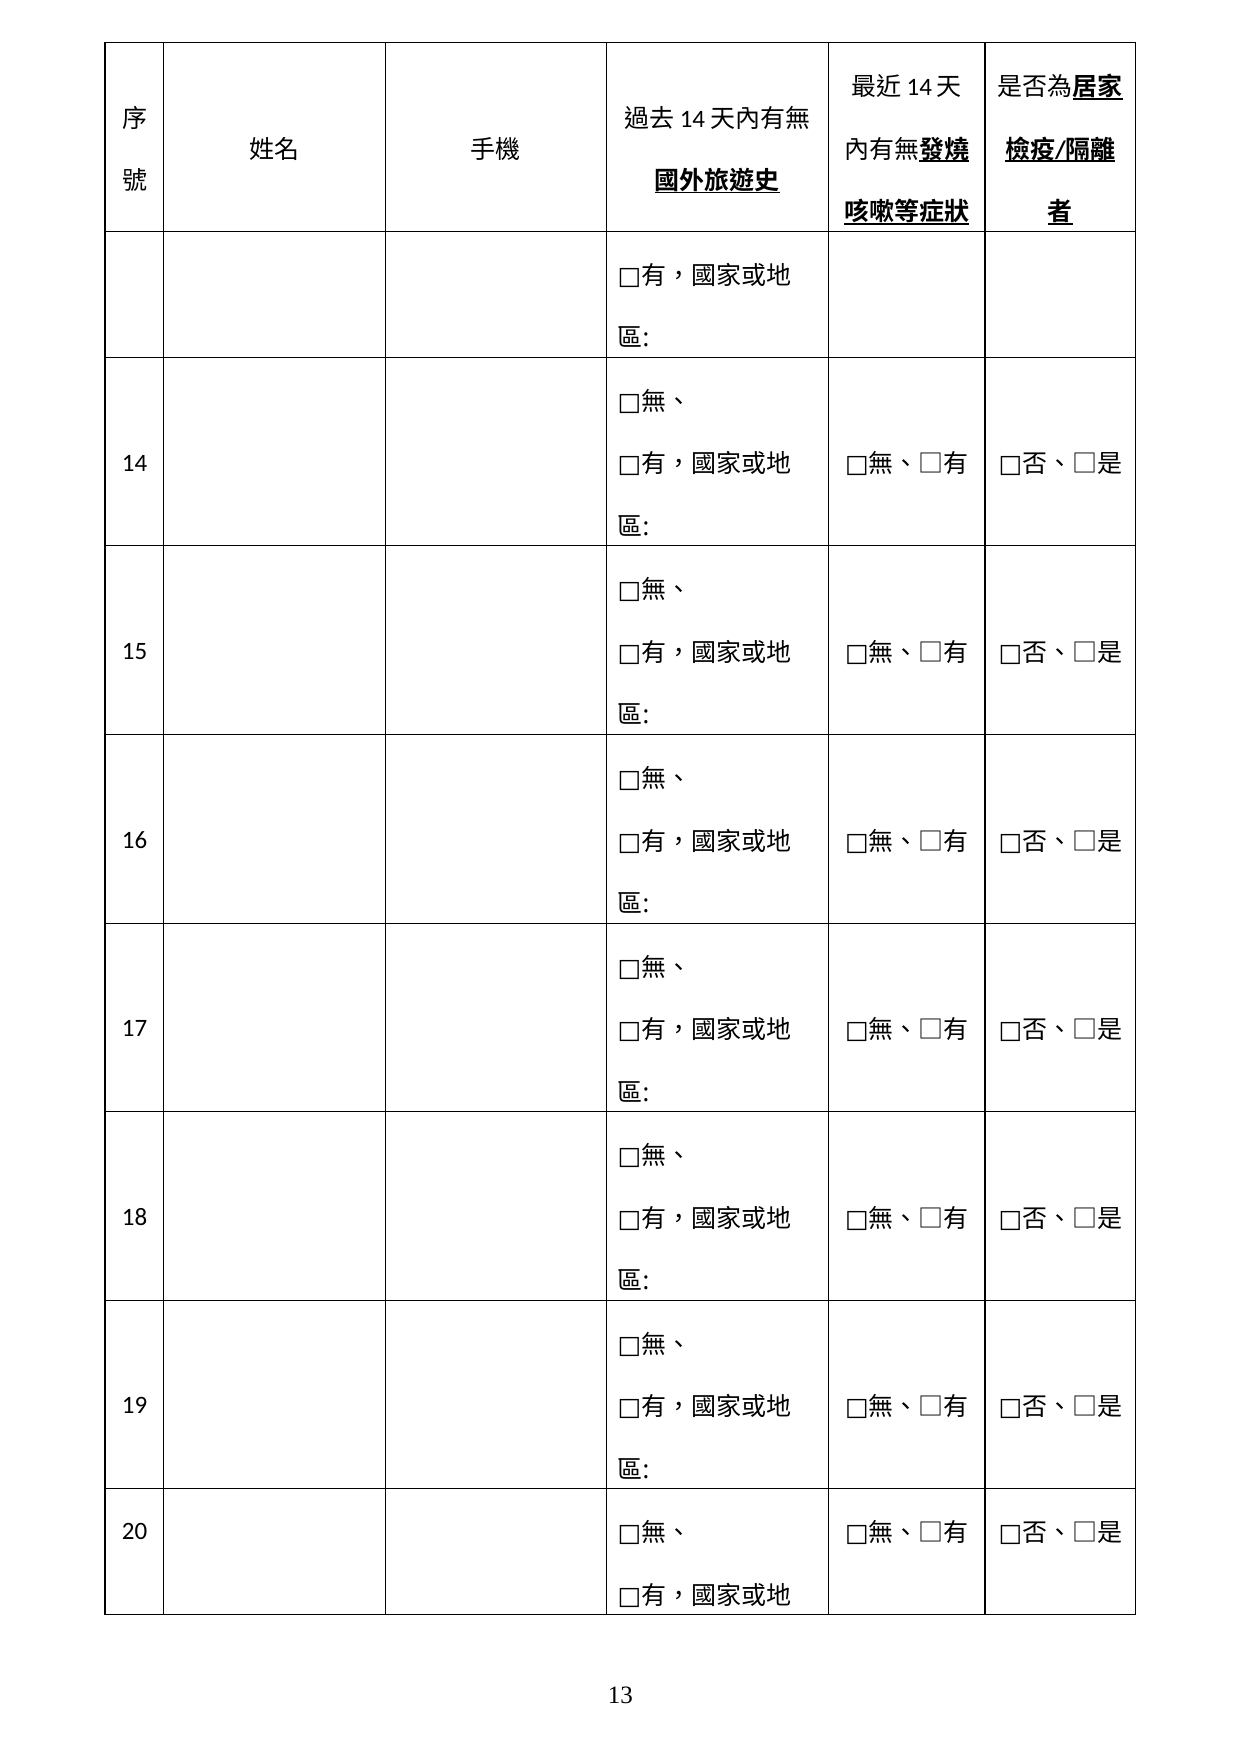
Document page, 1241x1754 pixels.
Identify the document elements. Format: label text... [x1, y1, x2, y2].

table_cell □無、 □有，國家或地區: [607, 1112, 828, 1299]
table_cell [386, 1301, 606, 1488]
table_header 序號 [106, 43, 163, 231]
table_cell 19 [106, 1301, 163, 1488]
table_cell [164, 1301, 385, 1488]
table_cell [386, 924, 606, 1111]
table_cell [164, 546, 385, 734]
table_cell □否、□是 [986, 1301, 1135, 1488]
table_cell □無、□有 [829, 735, 984, 922]
table_cell □否、□是 [986, 924, 1135, 1111]
table_cell □無、□有 [829, 1489, 984, 1614]
table_cell [164, 1489, 385, 1614]
table_cell [164, 232, 385, 357]
table_cell □無、 □有，國家或地區: [607, 735, 828, 922]
table_cell 16 [106, 735, 163, 922]
table_cell □否、□是 [986, 546, 1135, 734]
table_cell 15 [106, 546, 163, 734]
table_cell [164, 358, 385, 545]
table_cell [386, 1112, 606, 1299]
table_cell [986, 232, 1135, 357]
table_cell □無、 □有，國家或地區: [607, 924, 828, 1111]
table_cell [164, 924, 385, 1111]
table_cell □無、 □有，國家或地 [607, 1489, 828, 1614]
table_cell 18 [106, 1112, 163, 1299]
table_cell [386, 358, 606, 545]
table_cell □無、□有 [829, 546, 984, 734]
table_cell [164, 1112, 385, 1299]
table_cell [386, 1489, 606, 1614]
table_cell □無、 □有，國家或地區: [607, 1301, 828, 1488]
table_cell □無、□有 [829, 358, 984, 545]
table_cell [106, 232, 163, 357]
table_cell [164, 735, 385, 922]
table_cell □有，國家或地區: [607, 232, 828, 357]
table_cell □無、□有 [829, 1301, 984, 1488]
table_cell [386, 232, 606, 357]
table_cell [829, 232, 984, 357]
table_cell □否、□是 [986, 735, 1135, 922]
table_cell [386, 546, 606, 734]
table_cell 17 [106, 924, 163, 1111]
table_cell [386, 735, 606, 922]
table_header 姓名 [164, 43, 385, 231]
table_cell □無、□有 [829, 1112, 984, 1299]
table_header 是否為居家檢疫/隔離者 [986, 43, 1135, 231]
table_cell □否、□是 [986, 1489, 1135, 1614]
table_cell □無、□有 [829, 924, 984, 1111]
table_header 過去14天內有無國外旅遊史 [607, 43, 828, 231]
table_cell □否、□是 [986, 1112, 1135, 1299]
table_cell □無、 □有，國家或地區: [607, 546, 828, 734]
table_cell □否、□是 [986, 358, 1135, 545]
table_cell 20 [106, 1489, 163, 1614]
table_cell □無、 □有，國家或地區: [607, 358, 828, 545]
table_cell 14 [106, 358, 163, 545]
table_header 手機 [386, 43, 606, 231]
table_header 最近14天內有無發燒咳嗽等症狀 [829, 43, 984, 231]
